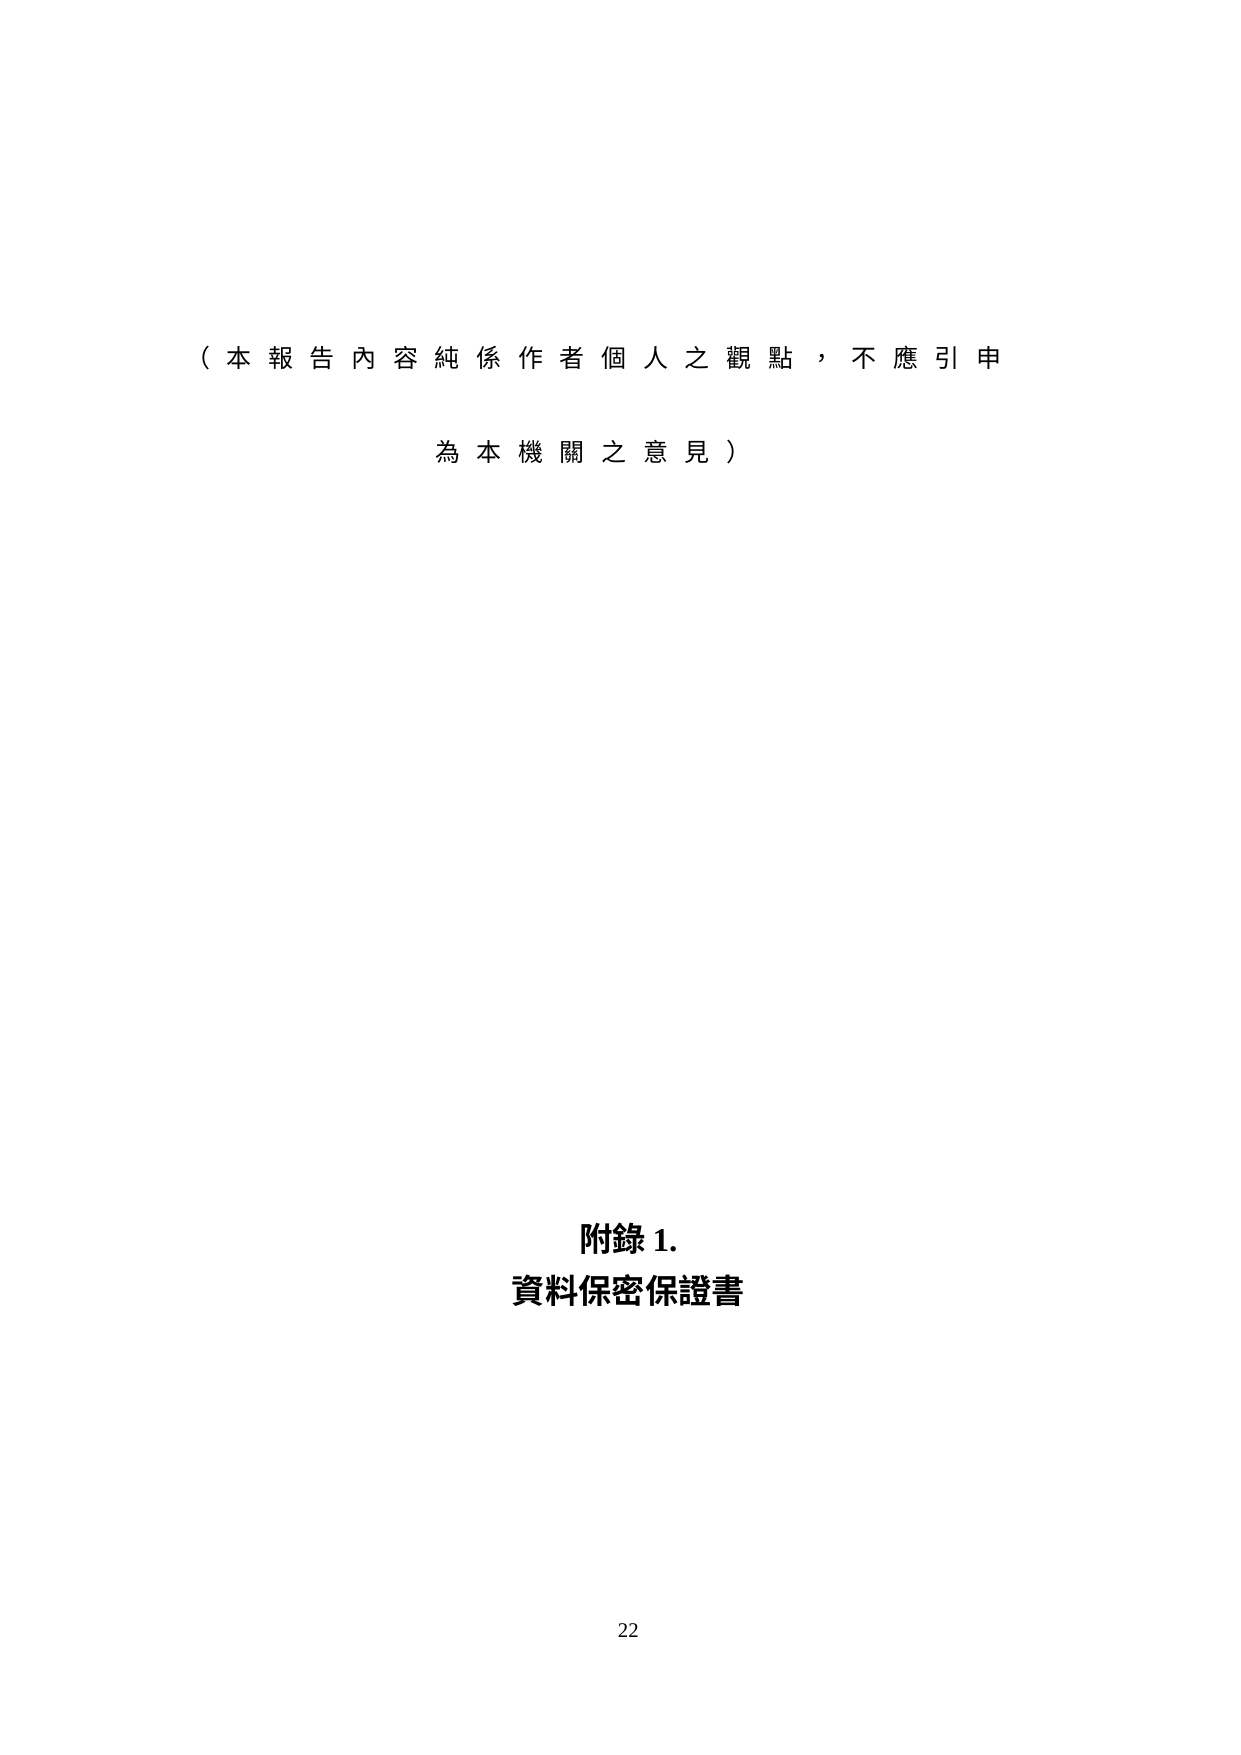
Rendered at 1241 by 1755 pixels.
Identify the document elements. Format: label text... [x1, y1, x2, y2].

text （本報告內容純係作者個人之觀點，不應引申為本機關之意見） [170, 315, 1016, 471]
text 資料保密保證書 [170, 1261, 1086, 1313]
text 附錄1. [170, 1209, 1086, 1261]
